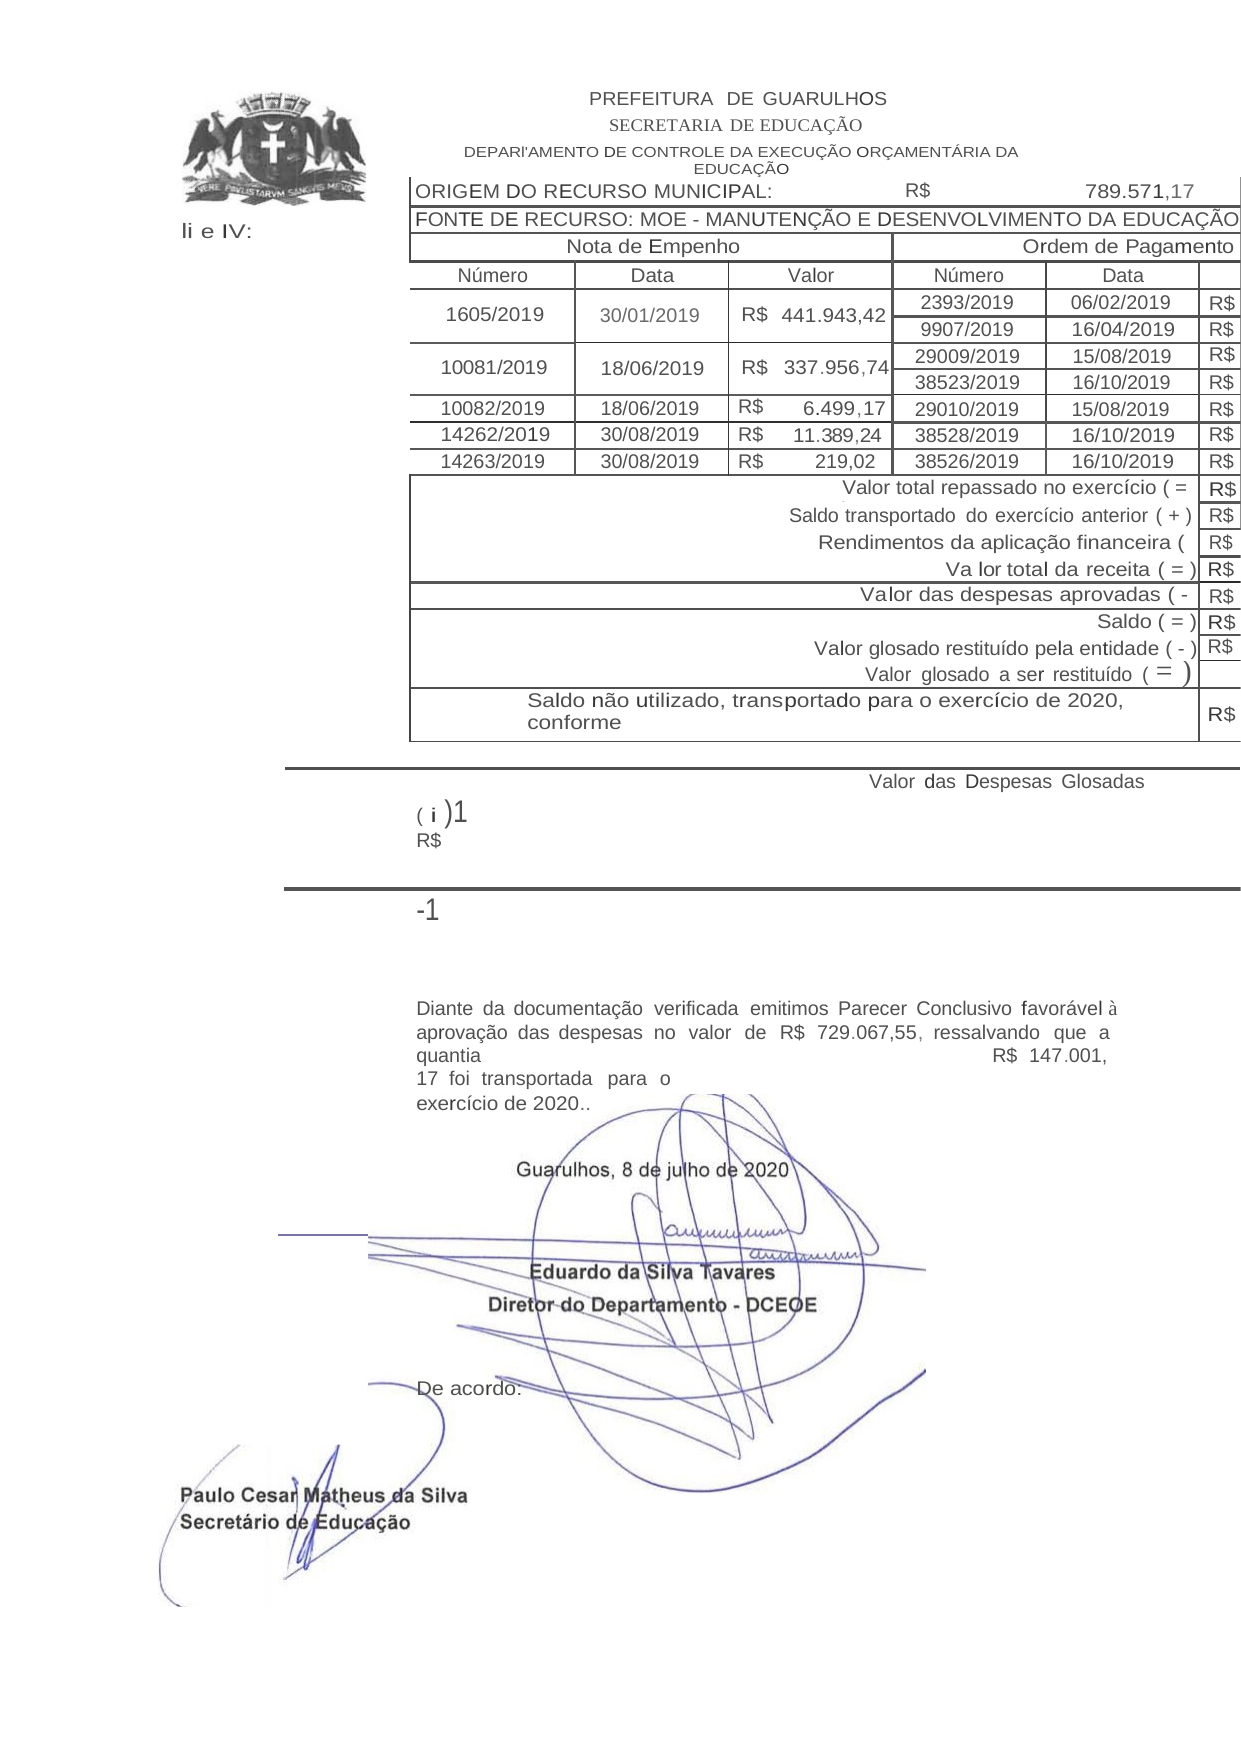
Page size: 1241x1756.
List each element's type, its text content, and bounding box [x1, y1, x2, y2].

table_cell Va lor total da receita ( = ) [411, 555, 1198, 581]
table_cell Valor total repassado no exercício ( = ) [411, 476, 1198, 501]
table_cell Número [894, 263, 1045, 288]
text [416, 760, 1149, 767]
table_cell 30/08/2019 [576, 423, 728, 447]
text PREFEITURA DE GUARULHOS [411, 88, 1065, 109]
table_cell 15/08/2019 [1047, 344, 1198, 368]
table_cell R$ 219,02 [729, 450, 891, 474]
table_cell 15/08/2019 [1047, 395, 1198, 421]
table_cell 38526/2019 [894, 450, 1045, 474]
table_cell Valor [1200, 263, 1240, 288]
table_cell R$ 246.968,38 [1200, 318, 1240, 342]
table_cell R$ 441.943,42 [729, 290, 891, 342]
table_cell 16/10/2019 [1047, 450, 1198, 474]
table_cell 06/02/2019 [1047, 290, 1198, 315]
table_cell R$ 82.322,44 [1200, 504, 1240, 528]
table_cell Valor glosado restituído pela entidade ( - ) [411, 634, 1198, 660]
text SECRETARIA DE EDUCAÇÃO [406, 115, 1065, 135]
table_cell 14262/2019 [410, 423, 574, 447]
table_cell Saldo ( = ) [411, 610, 1198, 634]
table_cell 9907/2019 [894, 318, 1045, 342]
table_cell Rendimentos da aplicação financeira ( + ) [411, 528, 1198, 555]
table_cell 18/06/2019 [576, 396, 728, 421]
table_cell 29010/2019 [894, 395, 1045, 421]
table_cell R$ - [1200, 636, 1241, 660]
text li e IV: [181, 219, 366, 243]
table_cell 18/06/2019 [576, 343, 728, 394]
table_cell R$ 789.571,17 [1200, 476, 1240, 501]
table_cell 16/10/2019 [1047, 370, 1198, 394]
table_cell Valor [729, 263, 891, 288]
table_cell R$ 201.545,76 [1200, 370, 1240, 394]
table_cell R$ 4.818 ,52 [1200, 424, 1240, 447]
table_cell R$ 6.499,17 [1200, 395, 1240, 421]
table_cell 16/04/2019 [1047, 318, 1198, 342]
table_cell Nota de Empenho [411, 234, 891, 260]
table_header ORIGEM DO RECURSO MUNICIPAL: R$ 789.571,17 [411, 177, 1240, 205]
table_cell 10082/2019 [410, 396, 574, 421]
text De acordo: [926, 1377, 1149, 1399]
table_cell 10081/2019 [410, 344, 574, 394]
table_cell R$ 147.001,17 [1200, 610, 1241, 634]
table_cell 2393/2019 [894, 290, 1045, 315]
table_cell R$ 134.545,28 [1200, 344, 1240, 368]
table_cell R$ 6.499,17 [729, 396, 891, 421]
table_cell 1605/2019 [410, 290, 574, 342]
table_cell R$ 4.175,11 [1200, 530, 1241, 555]
table_cell R$ 219,02 [1200, 450, 1240, 474]
table_cell 30/08/2019 [576, 450, 728, 474]
table_cell Valor glosado a ser restituído ( = ) [411, 660, 1198, 687]
table_cell R$ 11.389,24 [729, 423, 891, 447]
text Valor das Despesas Glosadas ( i )1 R$ [416, 770, 1149, 887]
table_cell Data [576, 263, 728, 288]
text exercício de 2020.. [416, 1092, 1149, 1114]
text -1 [416, 891, 1149, 927]
table_cell Saldo não utilizado, transportado para o exercício de 2020, conforme autorização da Sr. Diretor do DCEOE ( = ) [411, 689, 1198, 741]
table_cell Valor das despesas aprovadas ( - ) [411, 584, 1198, 608]
table_cell Data [1047, 263, 1198, 288]
table_cell R$ 876.068,72 [1200, 558, 1241, 581]
table_cell 16/10/2019 [1047, 424, 1198, 447]
table_cell 38528/2019 [894, 424, 1045, 447]
table_cell 29009/2019 [894, 344, 1045, 368]
table_cell R$ 337.956,74 [729, 343, 891, 394]
table_cell [1200, 661, 1241, 687]
table_cell Saldo transportado do exercício anterior ( + ) [411, 501, 1198, 528]
table_cell R$ 147.001,17 [1200, 689, 1241, 741]
text Diante da documentação verificada emitimos Parecer Conclusivo favorável à aprovação das despesas no valor de R$ 729.067,55, ressalvando que a quantia R$ 147.001, 17 foi transportada para o [416, 996, 1126, 1090]
table_cell Número [410, 263, 574, 288]
table_cell R$ 194.975,04 [1200, 290, 1240, 315]
table_cell 30/01/2019 [576, 290, 728, 342]
table_cell 14263/2019 [410, 450, 574, 474]
table_cell Ordem de Pagamento [894, 234, 1240, 260]
table_cell FONTE DE RECURSO: MOE - MANUTENÇÃO E DESENVOLVIMENTO DA EDUCAÇÃO [411, 208, 1240, 232]
text DEPARl'AMENTO DE CONTROLE DA EXECUÇÃO ORÇAMENTÁRIA DA EDUCAÇÃO [417, 144, 1065, 177]
table_cell 38523/2019 [894, 370, 1045, 394]
table_cell R$ 729.067,55 [1200, 583, 1241, 608]
